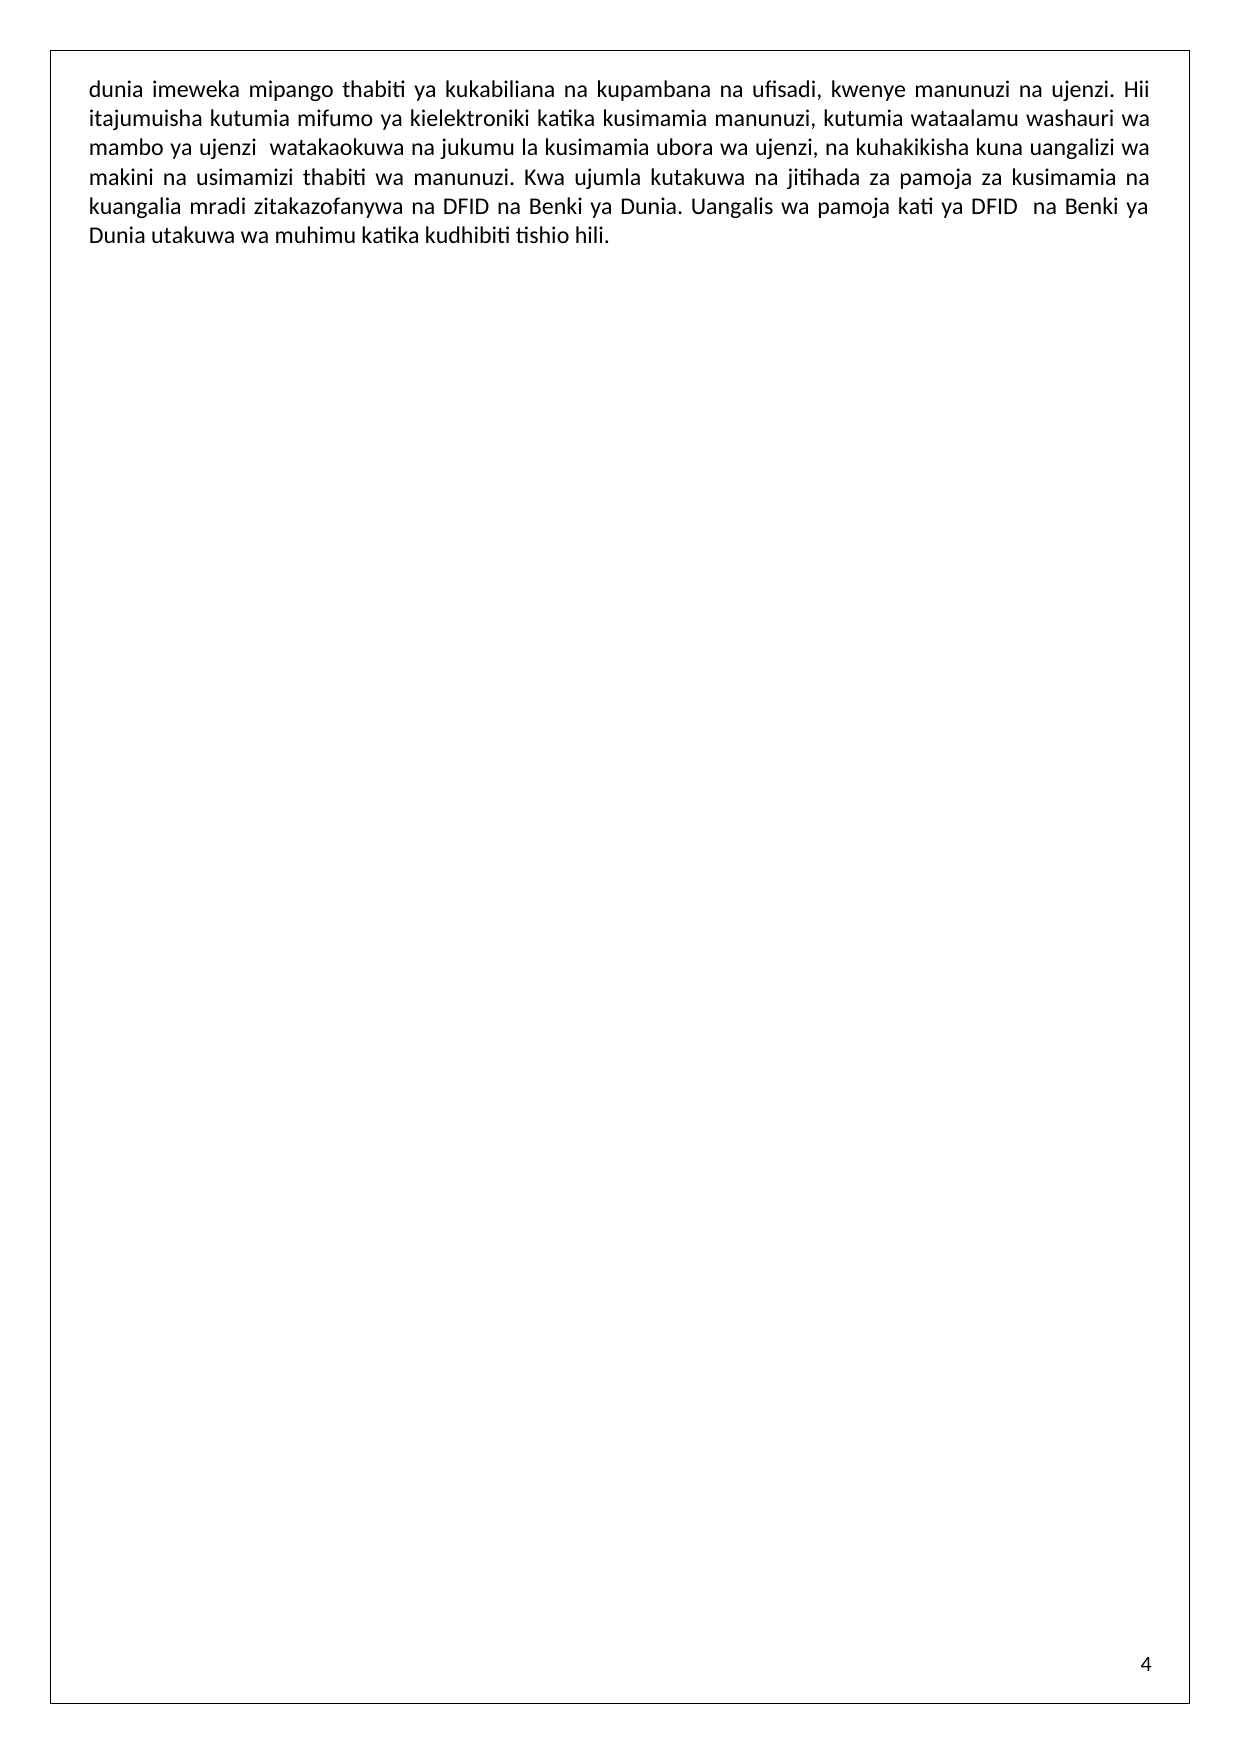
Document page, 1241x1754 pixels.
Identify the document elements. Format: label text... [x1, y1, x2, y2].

text dunia imeweka mipango thabiti ya kukabiliana na kupambana na ufisadi, kwenye manunuzi na ujenzi. Hii itajumuisha kutumia mifumo ya kielektroniki katika kusimamia manunuzi, kutumia wataalamu washauri wa mambo ya ujenzi watakaokuwa na jukumu la kusimamia ubora wa ujenzi, na kuhakikisha kuna uangalizi wa makini na usimamizi thabiti wa manunuzi. Kwa ujumla kutakuwa na jitihada za pamoja za kusimamia na kuangalia mradi zitakazofanywa na DFID na Benki ya Dunia. Uangalis wa pamoja kati ya DFID na Benki ya Dunia utakuwa wa muhimu katika kudhibiti tishio hili. [89, 74, 1152, 249]
